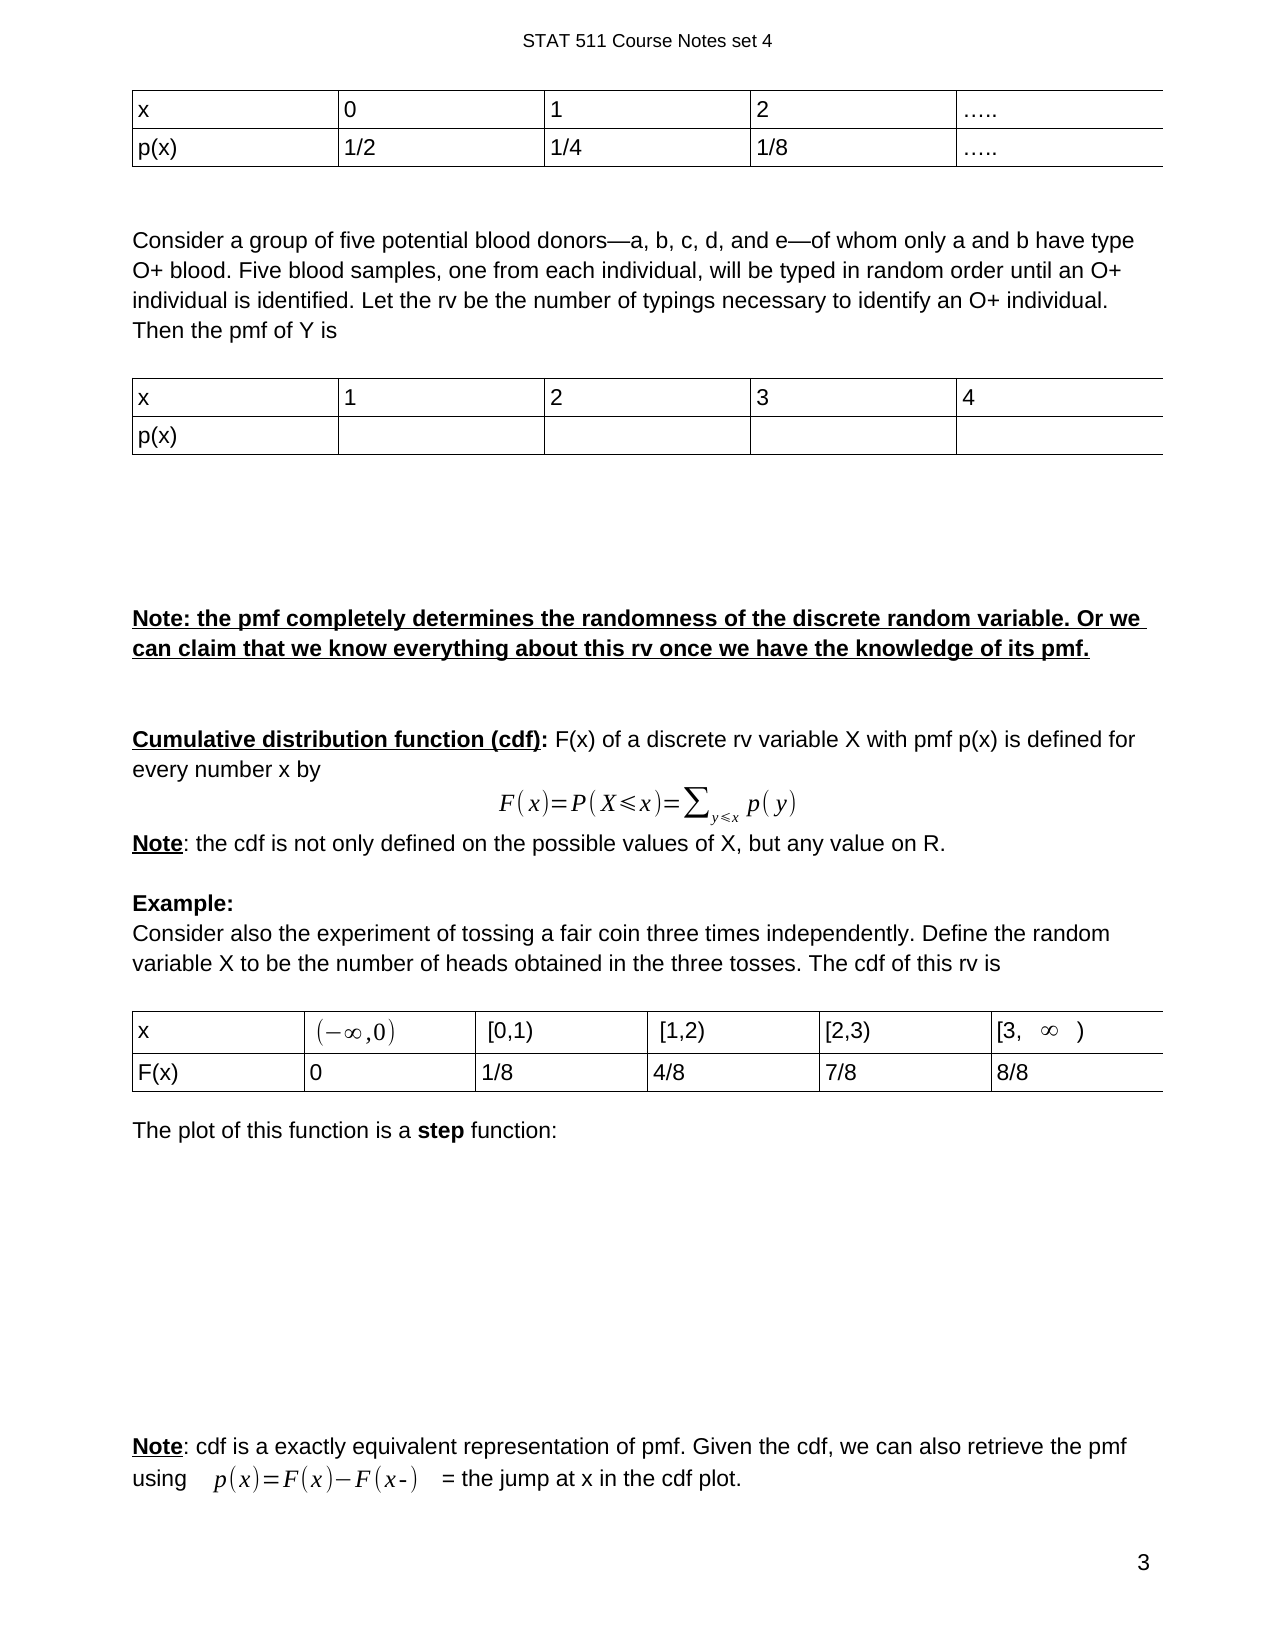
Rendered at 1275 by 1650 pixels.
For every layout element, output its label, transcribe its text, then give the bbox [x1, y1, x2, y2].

text Note: cdf is a exactly equivalent representation of pmf. Given the cdf, we can also retrieve the pmf using = the jump at x in the cdf plot. [132, 1433, 1162, 1493]
text Note: the pmf completely determines the randomness of the discrete random variable. Or we can claim that we know everything about this rv once we have the knowledge of its pmf. [132, 605, 1162, 662]
table_header [305, 1012, 475, 1052]
table_cell 1/4 [545, 129, 750, 166]
table_header 2 [751, 91, 956, 128]
text Cumulative distribution function (cdf): F(x) of a discrete rv variable X with pmf p(x) is defined for every number x by [132, 726, 1162, 782]
text Consider also the experiment of tossing a fair coin three times independently. Define the random variable X to be the number of heads obtained in the three tosses. The cdf of this rv is [132, 920, 1162, 977]
table_header [1,2) [648, 1012, 819, 1052]
text Consider a group of five potential blood donors—a, b, c, d, and e—of whom only a and b have type O+ blood. Five blood samples, one from each individual, will be typed in random order until an O+ individual is identified. Let the rv be the number of typings necessary to identify an O+ individual. Then the pmf of Y is [132, 227, 1162, 344]
table_header x [133, 379, 338, 416]
table_header [3,) [992, 1012, 1162, 1052]
text Note: the cdf is not only defined on the possible values of X, but any value on R. [132, 829, 1162, 856]
text Example: [132, 890, 1162, 916]
table_header 3 [751, 379, 956, 416]
table_header [0,1) [476, 1012, 647, 1052]
table_header 1 [545, 91, 750, 128]
table_cell [957, 417, 1162, 454]
table_header x [133, 1012, 304, 1052]
table_cell F(x) [133, 1054, 304, 1091]
table_header [2,3) [820, 1012, 991, 1052]
table_header 4 [957, 379, 1162, 416]
text The plot of this function is a step function: [132, 1117, 1162, 1143]
table_cell 1/8 [476, 1054, 647, 1091]
table_header ….. [957, 91, 1162, 128]
table_header 0 [339, 91, 544, 128]
table_cell 8/8 [992, 1054, 1162, 1091]
table_cell 1/2 [339, 129, 544, 166]
table_cell 4/8 [648, 1054, 819, 1091]
table_cell 1/8 [751, 129, 956, 166]
table_cell p(x) [133, 129, 338, 166]
table_cell ….. [957, 129, 1162, 166]
table_cell [339, 417, 544, 454]
table_cell 7/8 [820, 1054, 991, 1091]
table_header 2 [545, 379, 750, 416]
table_cell [751, 417, 956, 454]
table_cell 0 [305, 1054, 475, 1091]
table_cell [545, 417, 750, 454]
table_header x [133, 91, 338, 128]
table_header 1 [339, 379, 544, 416]
table_cell p(x) [133, 417, 338, 454]
